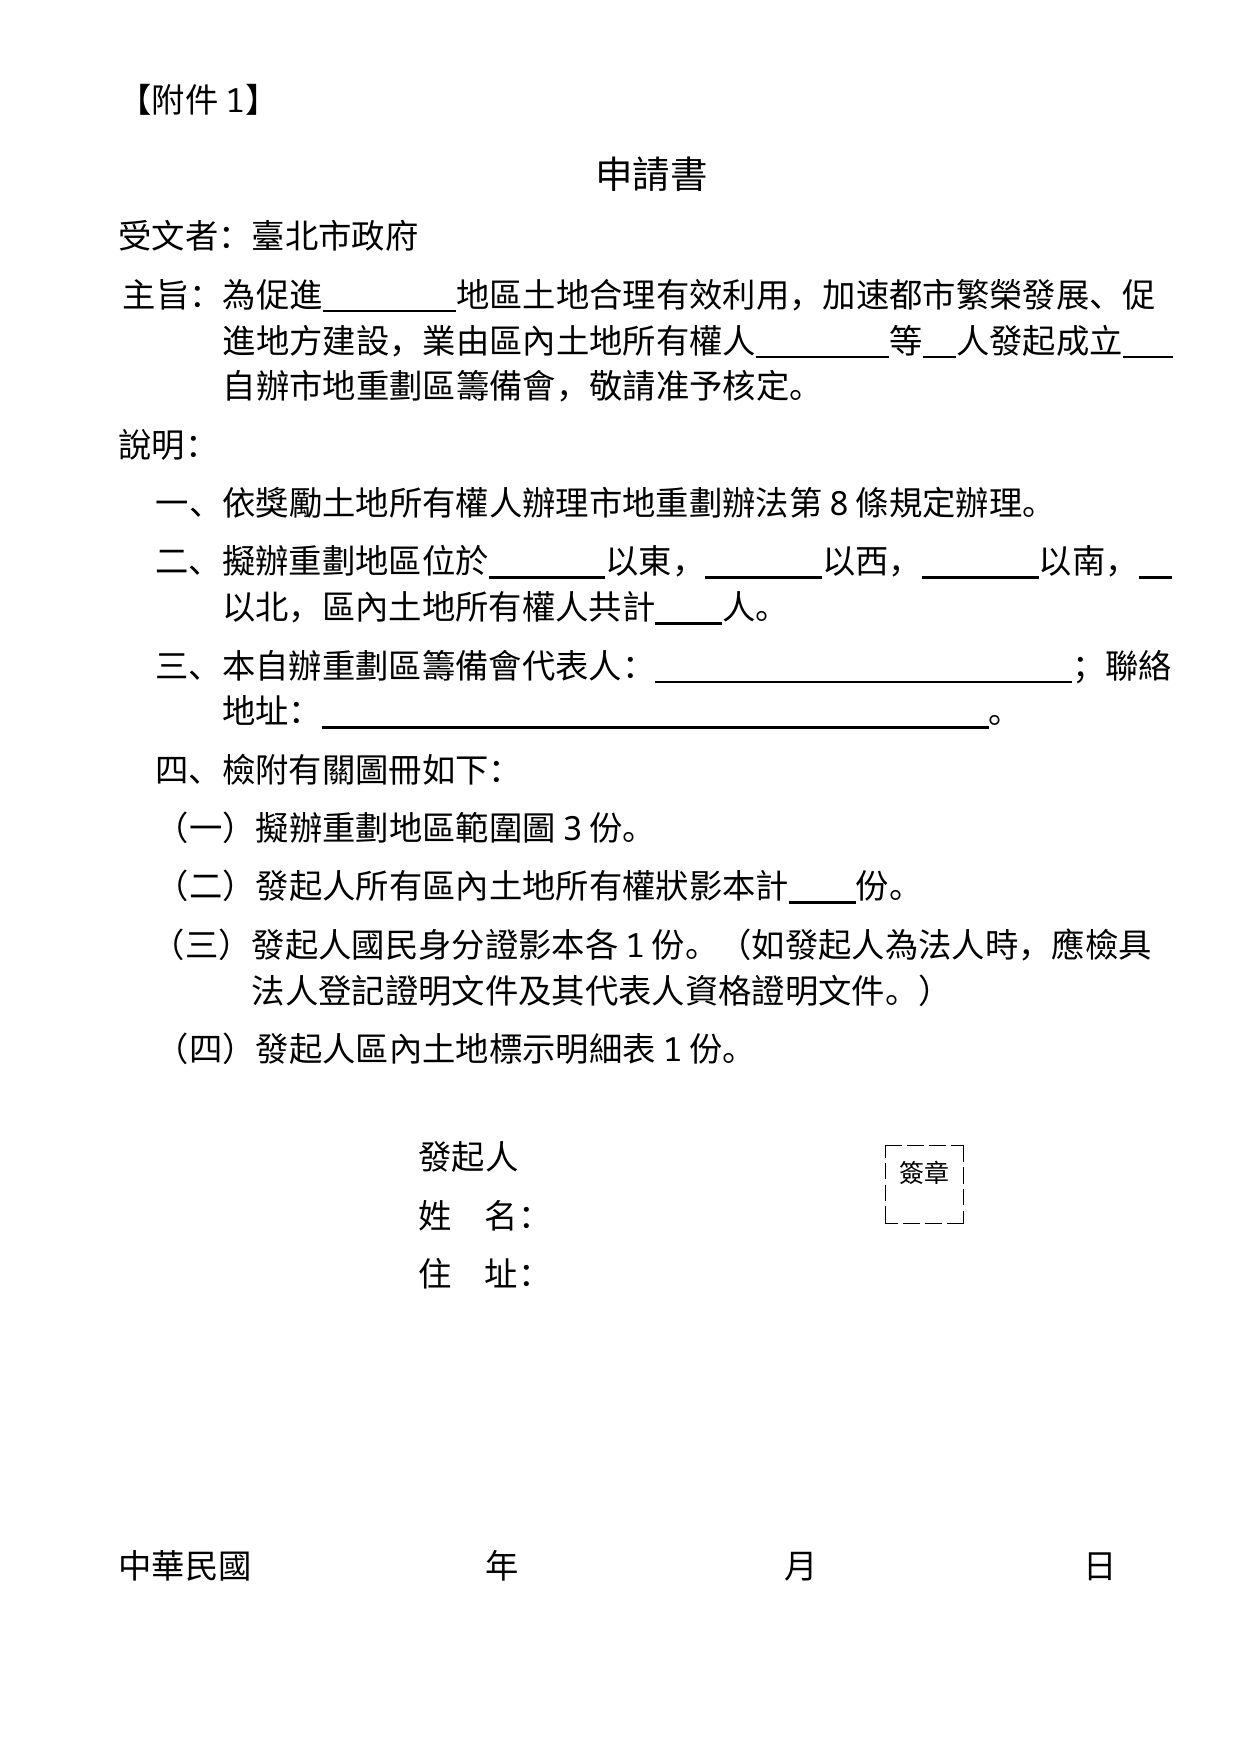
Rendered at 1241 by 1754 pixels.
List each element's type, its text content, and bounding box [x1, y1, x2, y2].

text 一、依獎勵土地所有權人辦理市地重劃辦法第8條規定辦理。 [156, 479, 1184, 525]
text 姓名： [254, 1191, 1184, 1237]
text 三、本自辦重劃區籌備會代表人： ；聯絡地址： 。 [155, 641, 1184, 733]
text 中華民國 年月日 [118, 1541, 1184, 1587]
text 說明： [118, 421, 1184, 466]
text 發起人 [254, 1133, 1184, 1223]
text 受文者：臺北市政府 [118, 212, 1184, 258]
text 四、檢附有關圖冊如下： [155, 746, 1184, 791]
text 主旨：為促進 地區土地合理有效利用，加速都市繁榮發展、促進地方建設，業由區內土地所有權人 等 人發起成立 自辦市地重劃區籌備會，敬請准予核定。 [122, 271, 1184, 408]
text （二）發起人所有區內土地所有權狀影本計 份。 [156, 862, 1184, 908]
text （三）發起人國民身分證影本各1份。（如發起人為法人時，應檢具法人登記證明文件及其代表人資格證明文件。） [152, 921, 1184, 1012]
text 申請書 [118, 145, 1184, 200]
text （四）發起人區內土地標示明細表1份。 [156, 1025, 1184, 1071]
text （一）擬辦重劃地區範圍圖3份。 [156, 804, 1184, 850]
text 簽章 [894, 1154, 954, 1190]
text 二、擬辦重劃地區位於 以東， 以西， 以南， 以北，區內土地所有權人共計 人。 [155, 537, 1184, 629]
text 住址： [254, 1250, 1184, 1296]
